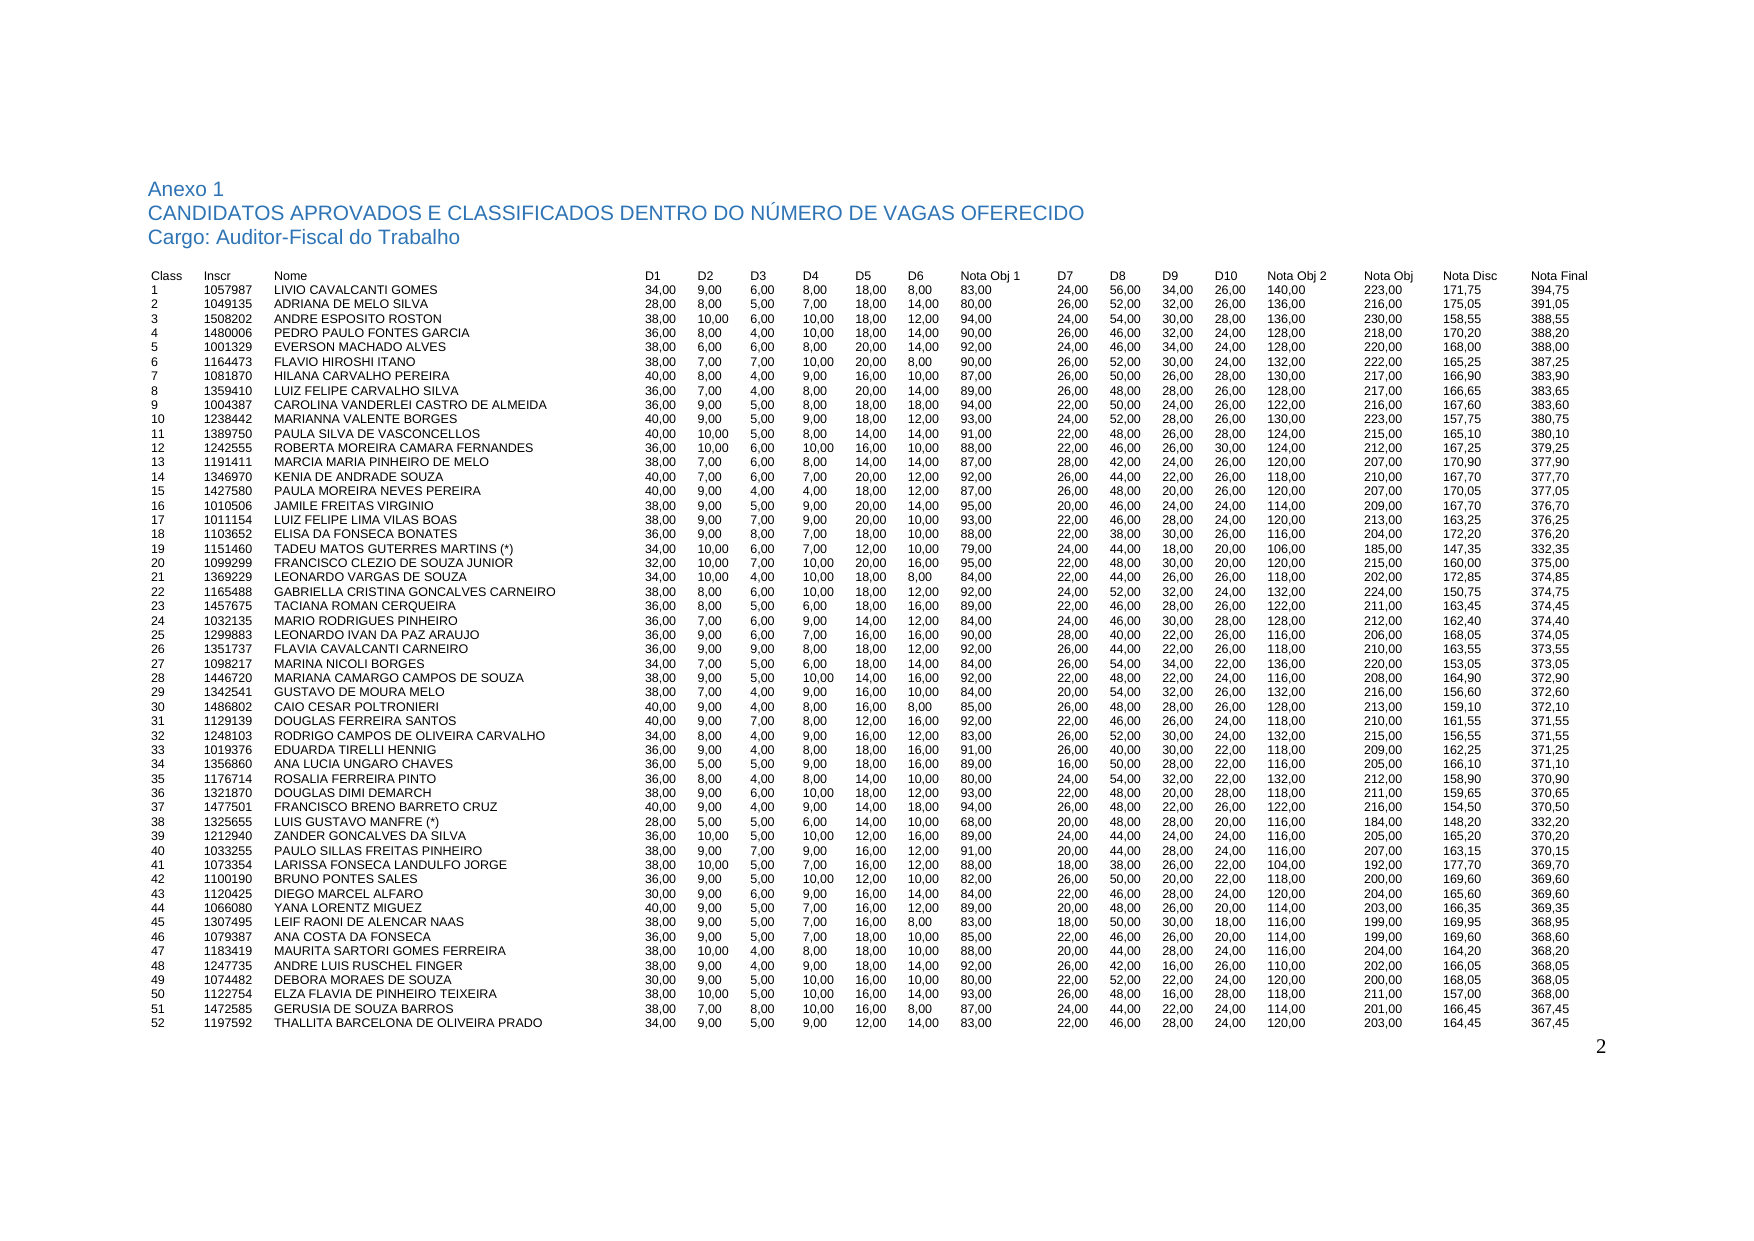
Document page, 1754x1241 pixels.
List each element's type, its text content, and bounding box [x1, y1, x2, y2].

table_cell 14,00 [905, 656, 957, 671]
table_cell 26,00 [1159, 369, 1211, 383]
table_cell 177,70 [1440, 858, 1528, 872]
table_cell 171,75 [1440, 283, 1528, 297]
table_cell 26,00 [1159, 441, 1211, 455]
table_cell 8,00 [800, 383, 852, 398]
table_cell 14,00 [852, 815, 904, 829]
table_cell 9,00 [694, 714, 747, 728]
table_cell ZANDER GONCALVES DA SILVA [271, 829, 642, 843]
table_cell 9,00 [694, 1016, 747, 1030]
table_cell 9,00 [694, 700, 747, 714]
table_cell 10,00 [800, 355, 852, 369]
table_cell 383,60 [1528, 398, 1624, 412]
table_cell 26,00 [1054, 470, 1106, 484]
table_cell 209,00 [1361, 743, 1440, 757]
table_cell 132,00 [1264, 685, 1361, 699]
table_cell LUIZ FELIPE CARVALHO SILVA [271, 383, 642, 398]
table_cell 9 [148, 398, 200, 412]
table_header Nota Final [1528, 268, 1624, 283]
table_cell 7,00 [747, 513, 799, 527]
table_cell 8,00 [694, 297, 747, 311]
table_cell 18,00 [1054, 858, 1106, 872]
table_cell 38,00 [642, 585, 694, 599]
table_cell 30,00 [1159, 556, 1211, 570]
table_cell 26,00 [1054, 872, 1106, 886]
table_cell 211,00 [1361, 786, 1440, 800]
table_cell 118,00 [1264, 743, 1361, 757]
table_cell 22,00 [1054, 441, 1106, 455]
table_cell 6,00 [747, 585, 799, 599]
table_cell 22,00 [1159, 1001, 1211, 1016]
table_cell 48,00 [1106, 484, 1159, 498]
table_cell 212,00 [1361, 613, 1440, 628]
table_cell 26,00 [1211, 484, 1264, 498]
table_cell LEIF RAONI DE ALENCAR NAAS [271, 915, 642, 929]
table_cell 87,00 [957, 369, 1054, 383]
table_cell 46 [148, 930, 200, 944]
table_cell 373,05 [1528, 656, 1624, 671]
table_cell 42,00 [1106, 455, 1159, 469]
table_cell 8,00 [800, 455, 852, 469]
table_cell 136,00 [1264, 656, 1361, 671]
table_cell 28,00 [642, 297, 694, 311]
table_cell 22,00 [1054, 570, 1106, 584]
table_cell 18,00 [852, 412, 904, 426]
table_cell 199,00 [1361, 930, 1440, 944]
table_cell 36,00 [642, 398, 694, 412]
table_cell 38,00 [642, 685, 694, 699]
table_cell 7,00 [694, 383, 747, 398]
table_cell 158,90 [1440, 771, 1528, 786]
table_cell 39 [148, 829, 200, 843]
table_cell 16,00 [852, 915, 904, 929]
table_cell 91,00 [957, 743, 1054, 757]
table_cell 9,00 [694, 843, 747, 858]
table_cell 26,00 [1054, 326, 1106, 340]
table_cell 192,00 [1361, 858, 1440, 872]
table_cell 26,00 [1054, 297, 1106, 311]
table_cell 7,00 [694, 470, 747, 484]
table_cell 16,00 [1054, 757, 1106, 771]
table_cell 44,00 [1106, 642, 1159, 656]
table_cell 1457675 [200, 599, 271, 613]
table_cell 20,00 [1054, 944, 1106, 958]
table_cell 220,00 [1361, 340, 1440, 354]
table_cell 24,00 [1054, 585, 1106, 599]
table_cell 1151460 [200, 541, 271, 556]
table_cell 85,00 [957, 700, 1054, 714]
table_cell 5,00 [694, 757, 747, 771]
table_cell 26,00 [1159, 858, 1211, 872]
table_cell 48,00 [1106, 671, 1159, 685]
table_cell 8,00 [747, 1001, 799, 1016]
table_cell 18 [148, 527, 200, 541]
table_cell 9,00 [694, 800, 747, 814]
table_cell 36,00 [642, 757, 694, 771]
table_cell 202,00 [1361, 570, 1440, 584]
table_cell 9,00 [800, 843, 852, 858]
table_cell 24,00 [1211, 326, 1264, 340]
table_cell 217,00 [1361, 369, 1440, 383]
table_cell EDUARDA TIRELLI HENNIG [271, 743, 642, 757]
subtitle Cargo: Auditor-Fiscal do Trabalho [148, 225, 1606, 249]
table_cell 185,00 [1361, 541, 1440, 556]
table_cell 28,00 [1159, 513, 1211, 527]
table_cell GERUSIA DE SOUZA BARROS [271, 1001, 642, 1016]
table_cell 6,00 [800, 656, 852, 671]
table_cell 1191411 [200, 455, 271, 469]
table_cell DOUGLAS DIMI DEMARCH [271, 786, 642, 800]
table_cell 16,00 [905, 714, 957, 728]
table_cell LEONARDO IVAN DA PAZ ARAUJO [271, 628, 642, 642]
table_cell 9,00 [800, 958, 852, 973]
table_cell 1165488 [200, 585, 271, 599]
table_header D5 [852, 268, 904, 283]
table_cell 22,00 [1054, 930, 1106, 944]
table_cell 8,00 [800, 398, 852, 412]
table_cell 218,00 [1361, 326, 1440, 340]
table_cell 7,00 [800, 915, 852, 929]
table_cell 45 [148, 915, 200, 929]
table_header Nota Obj 2 [1264, 268, 1361, 283]
table_cell 32,00 [1159, 771, 1211, 786]
table_cell DOUGLAS FERREIRA SANTOS [271, 714, 642, 728]
table_cell 34,00 [642, 283, 694, 297]
table_cell 20,00 [852, 383, 904, 398]
table_cell GUSTAVO DE MOURA MELO [271, 685, 642, 699]
table_cell 46,00 [1106, 1016, 1159, 1030]
table_cell 1019376 [200, 743, 271, 757]
table_cell 16,00 [852, 973, 904, 987]
table_cell 6,00 [800, 599, 852, 613]
table_cell 93,00 [957, 412, 1054, 426]
table_cell 40,00 [1106, 628, 1159, 642]
table_cell 10,00 [694, 426, 747, 441]
table_cell 216,00 [1361, 398, 1440, 412]
table_cell 10,00 [694, 944, 747, 958]
table_cell 6,00 [747, 886, 799, 901]
table_cell 7,00 [747, 355, 799, 369]
table_cell 5,00 [747, 858, 799, 872]
table_cell 22,00 [1054, 671, 1106, 685]
table_cell 84,00 [957, 685, 1054, 699]
table_cell 1098217 [200, 656, 271, 671]
table_cell 1129139 [200, 714, 271, 728]
table_cell 24,00 [1211, 355, 1264, 369]
table_cell 16,00 [852, 886, 904, 901]
table_cell 14,00 [852, 771, 904, 786]
table_cell 10,00 [800, 585, 852, 599]
table_cell 52,00 [1106, 355, 1159, 369]
table_cell 1321870 [200, 786, 271, 800]
table_cell 370,50 [1528, 800, 1624, 814]
table_cell 30,00 [1159, 613, 1211, 628]
table_cell 30,00 [1159, 915, 1211, 929]
table_cell 1049135 [200, 297, 271, 311]
table_cell 36,00 [642, 599, 694, 613]
table_cell 79,00 [957, 541, 1054, 556]
table_cell 28,00 [1159, 383, 1211, 398]
table_cell ELISA DA FONSECA BONATES [271, 527, 642, 541]
table_cell FRANCISCO BRENO BARRETO CRUZ [271, 800, 642, 814]
table_header D6 [905, 268, 957, 283]
table_cell 8,00 [694, 585, 747, 599]
table_cell 120,00 [1264, 455, 1361, 469]
table_cell 92,00 [957, 714, 1054, 728]
table_cell 26 [148, 642, 200, 656]
table_cell 128,00 [1264, 700, 1361, 714]
table_cell 26,00 [1159, 930, 1211, 944]
table_cell 216,00 [1361, 297, 1440, 311]
table_cell 377,90 [1528, 455, 1624, 469]
table_cell 12,00 [905, 858, 957, 872]
table_cell 124,00 [1264, 441, 1361, 455]
table_cell 1346970 [200, 470, 271, 484]
table_cell 1248103 [200, 728, 271, 743]
table_cell 169,60 [1440, 872, 1528, 886]
table_cell 175,05 [1440, 297, 1528, 311]
table_cell 12,00 [852, 541, 904, 556]
table_cell 9,00 [694, 973, 747, 987]
table_cell 4,00 [747, 944, 799, 958]
table_cell CAIO CESAR POLTRONIERI [271, 700, 642, 714]
table_cell 22,00 [1054, 398, 1106, 412]
table_cell 23 [148, 599, 200, 613]
table_cell 28,00 [1211, 613, 1264, 628]
table_cell 18,00 [905, 398, 957, 412]
table_cell 9,00 [800, 613, 852, 628]
table_cell 114,00 [1264, 1001, 1361, 1016]
table_cell 24,00 [1211, 714, 1264, 728]
table_header D7 [1054, 268, 1106, 283]
table_cell 332,35 [1528, 541, 1624, 556]
table_cell 369,35 [1528, 901, 1624, 915]
table_cell 26,00 [1211, 628, 1264, 642]
table_cell 122,00 [1264, 599, 1361, 613]
table_cell 12,00 [905, 311, 957, 326]
table_cell 28,00 [1054, 628, 1106, 642]
table_cell 1486802 [200, 700, 271, 714]
table_cell 20 [148, 556, 200, 570]
table_cell 157,75 [1440, 412, 1528, 426]
table_cell 116,00 [1264, 944, 1361, 958]
table_cell 90,00 [957, 628, 1054, 642]
table_cell 26,00 [1054, 743, 1106, 757]
table_cell 163,55 [1440, 642, 1528, 656]
table_cell 205,00 [1361, 757, 1440, 771]
table_cell 5,00 [747, 872, 799, 886]
table_cell PEDRO PAULO FONTES GARCIA [271, 326, 642, 340]
table_cell 12 [148, 441, 200, 455]
table_cell LARISSA FONSECA LANDULFO JORGE [271, 858, 642, 872]
table_cell 36 [148, 786, 200, 800]
table_cell 54,00 [1106, 311, 1159, 326]
table_cell 93,00 [957, 786, 1054, 800]
table_cell 10,00 [800, 987, 852, 1001]
subtitle CANDIDATOS APROVADOS E CLASSIFICADOS DENTRO DO NÚMERO DE VAGAS OFERECIDO [148, 201, 1606, 225]
table_cell 20,00 [1159, 872, 1211, 886]
table_cell 136,00 [1264, 297, 1361, 311]
table_cell 371,55 [1528, 728, 1624, 743]
table_cell 20,00 [1211, 815, 1264, 829]
table_cell 37 [148, 800, 200, 814]
table_cell 5,00 [747, 901, 799, 915]
table_cell 14,00 [852, 455, 904, 469]
table_cell 38,00 [642, 498, 694, 513]
table_cell 83,00 [957, 728, 1054, 743]
table_cell 16,00 [852, 728, 904, 743]
table_cell 215,00 [1361, 556, 1440, 570]
table_cell 48,00 [1106, 383, 1159, 398]
table_cell 48,00 [1106, 987, 1159, 1001]
table_cell 163,25 [1440, 513, 1528, 527]
table_cell 1073354 [200, 858, 271, 872]
table_cell 207,00 [1361, 843, 1440, 858]
table_cell 1001329 [200, 340, 271, 354]
table_cell 16,00 [905, 599, 957, 613]
table_cell MARINA NICOLI BORGES [271, 656, 642, 671]
table_cell 36,00 [642, 613, 694, 628]
table_cell 20,00 [1054, 685, 1106, 699]
table_cell 22,00 [1054, 513, 1106, 527]
table_cell 4,00 [747, 326, 799, 340]
table_cell 5,00 [747, 815, 799, 829]
table_cell 9,00 [694, 671, 747, 685]
table_cell 26,00 [1211, 570, 1264, 584]
table_cell 40,00 [642, 800, 694, 814]
table_cell 18,00 [852, 642, 904, 656]
table_cell 120,00 [1264, 484, 1361, 498]
table_header Nota Disc [1440, 268, 1528, 283]
table_cell 166,90 [1440, 369, 1528, 383]
table_cell 9,00 [694, 915, 747, 929]
table_cell 128,00 [1264, 613, 1361, 628]
table_cell 26,00 [1054, 656, 1106, 671]
table_cell 5,00 [747, 297, 799, 311]
table_cell ANDRE ESPOSITO ROSTON [271, 311, 642, 326]
table_cell 22,00 [1159, 800, 1211, 814]
table_cell 26,00 [1054, 642, 1106, 656]
table_cell JAMILE FREITAS VIRGINIO [271, 498, 642, 513]
table_cell 6,00 [800, 815, 852, 829]
table_cell 202,00 [1361, 958, 1440, 973]
table_cell 14,00 [905, 498, 957, 513]
table_cell 4,00 [747, 700, 799, 714]
table_cell 94,00 [957, 800, 1054, 814]
table_cell 91,00 [957, 843, 1054, 858]
table_cell 9,00 [800, 498, 852, 513]
table_cell 5,00 [747, 757, 799, 771]
table_cell 7,00 [747, 843, 799, 858]
table_cell 48,00 [1106, 800, 1159, 814]
table_cell 9,00 [694, 642, 747, 656]
table_cell 140,00 [1264, 283, 1361, 297]
table_cell 5,00 [747, 829, 799, 843]
table_cell 130,00 [1264, 412, 1361, 426]
table_cell MARCIA MARIA PINHEIRO DE MELO [271, 455, 642, 469]
table_cell 18,00 [852, 786, 904, 800]
subtitle Anexo 1 [148, 177, 1606, 201]
table_cell 5,00 [747, 987, 799, 1001]
table_cell 36,00 [642, 872, 694, 886]
table_cell 87,00 [957, 484, 1054, 498]
table_cell 88,00 [957, 944, 1054, 958]
table_cell 49 [148, 973, 200, 987]
table_cell 28,00 [1159, 599, 1211, 613]
table_cell 8,00 [694, 369, 747, 383]
table_cell 36,00 [642, 930, 694, 944]
table_cell 6,00 [747, 541, 799, 556]
table_cell 167,25 [1440, 441, 1528, 455]
table_cell 36,00 [642, 771, 694, 786]
table_cell 28,00 [1159, 843, 1211, 858]
table_cell 14,00 [905, 426, 957, 441]
table_cell 26,00 [1054, 484, 1106, 498]
table_cell 52,00 [1106, 973, 1159, 987]
table_cell 92,00 [957, 585, 1054, 599]
table_cell 1100190 [200, 872, 271, 886]
table_cell 374,40 [1528, 613, 1624, 628]
table_cell 153,05 [1440, 656, 1528, 671]
table_cell 7,00 [694, 685, 747, 699]
table_cell 92,00 [957, 470, 1054, 484]
table_cell 170,90 [1440, 455, 1528, 469]
table_cell 394,75 [1528, 283, 1624, 297]
table_cell 33 [148, 743, 200, 757]
table_cell 223,00 [1361, 283, 1440, 297]
table_cell 87,00 [957, 1001, 1054, 1016]
table_cell 26,00 [1054, 369, 1106, 383]
table_cell 10,00 [800, 671, 852, 685]
table_cell 6,00 [747, 441, 799, 455]
table_cell 208,00 [1361, 671, 1440, 685]
table_cell 1081870 [200, 369, 271, 383]
table_cell 154,50 [1440, 800, 1528, 814]
table_cell CAROLINA VANDERLEI CASTRO DE ALMEIDA [271, 398, 642, 412]
table_cell 20,00 [852, 556, 904, 570]
table_cell 1099299 [200, 556, 271, 570]
table_header Nota Obj [1361, 268, 1440, 283]
table_cell 222,00 [1361, 355, 1440, 369]
table_cell 20,00 [1054, 901, 1106, 915]
table_cell 147,35 [1440, 541, 1528, 556]
table_cell 10,00 [800, 973, 852, 987]
table_cell 18,00 [1211, 915, 1264, 929]
table_cell 46,00 [1106, 886, 1159, 901]
table_cell 120,00 [1264, 513, 1361, 527]
table_cell 114,00 [1264, 901, 1361, 915]
table_cell 30,00 [642, 886, 694, 901]
table_cell 128,00 [1264, 340, 1361, 354]
table_cell 388,00 [1528, 340, 1624, 354]
table_cell 22,00 [1054, 714, 1106, 728]
table_cell 24,00 [1211, 1016, 1264, 1030]
table_cell 160,00 [1440, 556, 1528, 570]
table_cell 1011154 [200, 513, 271, 527]
table_cell 1369229 [200, 570, 271, 584]
table_cell 204,00 [1361, 527, 1440, 541]
table_cell 211,00 [1361, 987, 1440, 1001]
table_cell FLAVIA CAVALCANTI CARNEIRO [271, 642, 642, 656]
table_cell 10,00 [800, 570, 852, 584]
table_cell 42,00 [1106, 958, 1159, 973]
table_cell ROSALIA FERREIRA PINTO [271, 771, 642, 786]
table_cell 15 [148, 484, 200, 498]
table_cell 18,00 [852, 757, 904, 771]
table_cell 93,00 [957, 513, 1054, 527]
table_cell 40,00 [642, 901, 694, 915]
table_cell 116,00 [1264, 829, 1361, 843]
table_cell 207,00 [1361, 484, 1440, 498]
table_cell 24,00 [1211, 513, 1264, 527]
table_cell 18,00 [852, 484, 904, 498]
table_cell 168,00 [1440, 340, 1528, 354]
table_cell 92,00 [957, 642, 1054, 656]
table_cell 68,00 [957, 815, 1054, 829]
table_cell 12,00 [852, 872, 904, 886]
table_cell 28,00 [1211, 987, 1264, 1001]
table_cell 22,00 [1211, 771, 1264, 786]
table_cell 22,00 [1159, 628, 1211, 642]
table_cell 1247735 [200, 958, 271, 973]
table_cell 9,00 [800, 369, 852, 383]
table_cell 116,00 [1264, 843, 1361, 858]
table_cell 25 [148, 628, 200, 642]
table_cell 38,00 [642, 455, 694, 469]
table_cell 172,85 [1440, 570, 1528, 584]
table_cell MARIO RODRIGUES PINHEIRO [271, 613, 642, 628]
table_cell 46,00 [1106, 498, 1159, 513]
table_cell 14,00 [905, 383, 957, 398]
table_cell 1120425 [200, 886, 271, 901]
table_cell 24,00 [1211, 728, 1264, 743]
table_cell 26,00 [1211, 412, 1264, 426]
table_cell 10,00 [800, 441, 852, 455]
table_cell 16,00 [852, 685, 904, 699]
table_cell 4,00 [747, 369, 799, 383]
table_cell 13 [148, 455, 200, 469]
table_cell DIEGO MARCEL ALFARO [271, 886, 642, 901]
table_cell 12,00 [905, 613, 957, 628]
table_cell 12,00 [905, 728, 957, 743]
table_cell 12,00 [852, 714, 904, 728]
table_cell 6,00 [694, 340, 747, 354]
table_cell 9,00 [800, 800, 852, 814]
table_cell 22,00 [1211, 872, 1264, 886]
table_cell 22,00 [1159, 642, 1211, 656]
table_cell 34 [148, 757, 200, 771]
table_cell 12,00 [905, 470, 957, 484]
table_cell 38,00 [642, 513, 694, 527]
table_cell 16,00 [852, 369, 904, 383]
table_cell 90,00 [957, 355, 1054, 369]
table_cell 368,00 [1528, 987, 1624, 1001]
table_cell 377,05 [1528, 484, 1624, 498]
table_cell 130,00 [1264, 369, 1361, 383]
table_cell 1066080 [200, 901, 271, 915]
table_cell 20,00 [1211, 541, 1264, 556]
table_cell THALLITA BARCELONA DE OLIVEIRA PRADO [271, 1016, 642, 1030]
table_cell 1356860 [200, 757, 271, 771]
table_cell 26,00 [1159, 426, 1211, 441]
table_cell 5,00 [747, 973, 799, 987]
table_cell 368,05 [1528, 958, 1624, 973]
table_cell 38,00 [642, 915, 694, 929]
table_cell 36,00 [642, 628, 694, 642]
table_cell 92,00 [957, 958, 1054, 973]
table_cell 22,00 [1159, 470, 1211, 484]
table_cell 16,00 [905, 743, 957, 757]
table_cell 4,00 [747, 958, 799, 973]
table_cell 116,00 [1264, 815, 1361, 829]
table_cell 5,00 [694, 815, 747, 829]
table_cell 28,00 [1159, 815, 1211, 829]
table_cell 36,00 [642, 383, 694, 398]
table_cell 26,00 [1211, 599, 1264, 613]
table_cell 26,00 [1211, 283, 1264, 297]
table_cell 38,00 [642, 311, 694, 326]
table_header D1 [642, 268, 694, 283]
table_cell 28,00 [1159, 412, 1211, 426]
table_cell 20,00 [1054, 498, 1106, 513]
table_cell 159,10 [1440, 700, 1528, 714]
table_cell 18,00 [852, 958, 904, 973]
table_cell 4,00 [747, 771, 799, 786]
table_cell 165,10 [1440, 426, 1528, 441]
table_cell 163,45 [1440, 599, 1528, 613]
table_cell 34,00 [642, 1016, 694, 1030]
table_cell 44,00 [1106, 541, 1159, 556]
table_cell KENIA DE ANDRADE SOUZA [271, 470, 642, 484]
table_cell 92,00 [957, 671, 1054, 685]
table_cell YANA LORENTZ MIGUEZ [271, 901, 642, 915]
table_cell 4,00 [747, 728, 799, 743]
table_cell 44,00 [1106, 829, 1159, 843]
table_cell 5,00 [747, 671, 799, 685]
table_cell 1122754 [200, 987, 271, 1001]
table_cell 26,00 [1211, 800, 1264, 814]
table_cell 379,25 [1528, 441, 1624, 455]
table_cell 24,00 [1211, 829, 1264, 843]
table_cell 46,00 [1106, 340, 1159, 354]
table_cell 14,00 [905, 987, 957, 1001]
table_cell 54,00 [1106, 685, 1159, 699]
table_cell 156,55 [1440, 728, 1528, 743]
table_cell 374,05 [1528, 628, 1624, 642]
table_cell 38,00 [642, 843, 694, 858]
table_cell 10,00 [800, 872, 852, 886]
table_cell 22,00 [1159, 973, 1211, 987]
table_cell 22,00 [1054, 886, 1106, 901]
table_cell 94,00 [957, 311, 1054, 326]
table_cell 50,00 [1106, 369, 1159, 383]
table_cell 34,00 [1159, 340, 1211, 354]
table_cell EVERSON MACHADO ALVES [271, 340, 642, 354]
table_cell 116,00 [1264, 757, 1361, 771]
table_header D9 [1159, 268, 1211, 283]
table_cell 20,00 [852, 470, 904, 484]
table_cell 5,00 [747, 398, 799, 412]
table_cell 9,00 [800, 757, 852, 771]
table_cell 1164473 [200, 355, 271, 369]
table_cell 8,00 [800, 700, 852, 714]
table_cell 10,00 [694, 541, 747, 556]
table_cell 32,00 [1159, 685, 1211, 699]
table_cell 24,00 [1159, 398, 1211, 412]
table_cell 90,00 [957, 326, 1054, 340]
table_cell 43 [148, 886, 200, 901]
table_cell 209,00 [1361, 498, 1440, 513]
table_cell 18,00 [1159, 541, 1211, 556]
table_cell 132,00 [1264, 728, 1361, 743]
table_header Nota Obj 1 [957, 268, 1054, 283]
table_cell 38 [148, 815, 200, 829]
table_cell 24,00 [1054, 412, 1106, 426]
table_cell 162,40 [1440, 613, 1528, 628]
table_cell 27 [148, 656, 200, 671]
table_cell 9,00 [694, 628, 747, 642]
table_cell 40,00 [642, 369, 694, 383]
table_cell 170,20 [1440, 326, 1528, 340]
table_cell 34,00 [642, 728, 694, 743]
table_cell 26,00 [1159, 570, 1211, 584]
table_cell 217,00 [1361, 383, 1440, 398]
table_cell 1010506 [200, 498, 271, 513]
table_cell 16,00 [905, 671, 957, 685]
table_cell 26,00 [1211, 383, 1264, 398]
table_cell 7,00 [800, 470, 852, 484]
table_cell 110,00 [1264, 958, 1361, 973]
table_cell 24,00 [1054, 541, 1106, 556]
table_cell 16,00 [905, 628, 957, 642]
table_cell 46,00 [1106, 599, 1159, 613]
table_cell 120,00 [1264, 1016, 1361, 1030]
table_cell 20,00 [1054, 815, 1106, 829]
table_cell 16,00 [852, 858, 904, 872]
table_cell 28,00 [1211, 369, 1264, 383]
table_cell 14,00 [852, 671, 904, 685]
table_cell 48,00 [1106, 786, 1159, 800]
table_cell 8,00 [800, 426, 852, 441]
table_cell 116,00 [1264, 915, 1361, 929]
table_cell 116,00 [1264, 671, 1361, 685]
table_cell 52,00 [1106, 585, 1159, 599]
table_cell 40,00 [642, 700, 694, 714]
table_cell 16,00 [905, 829, 957, 843]
table_cell 88,00 [957, 858, 1054, 872]
table_cell 22,00 [1054, 527, 1106, 541]
table_cell 7,00 [800, 541, 852, 556]
table_cell 24,00 [1054, 283, 1106, 297]
table_cell 44,00 [1106, 843, 1159, 858]
table_cell 376,25 [1528, 513, 1624, 527]
table_cell 22,00 [1054, 599, 1106, 613]
table_cell 31 [148, 714, 200, 728]
table_cell 213,00 [1361, 513, 1440, 527]
table_cell 18,00 [852, 570, 904, 584]
table_cell 28,00 [1159, 700, 1211, 714]
table_cell 30,00 [1159, 743, 1211, 757]
table_cell TACIANA ROMAN CERQUEIRA [271, 599, 642, 613]
table_cell 118,00 [1264, 470, 1361, 484]
table_cell 20,00 [852, 513, 904, 527]
table_cell 22,00 [1054, 973, 1106, 987]
table_cell 9,00 [800, 412, 852, 426]
table_cell 118,00 [1264, 872, 1361, 886]
table_cell 165,60 [1440, 886, 1528, 901]
table_cell 30,00 [1159, 311, 1211, 326]
table_cell 28,00 [1159, 1016, 1211, 1030]
table_cell 230,00 [1361, 311, 1440, 326]
table_cell 168,05 [1440, 973, 1528, 987]
table_cell 16,00 [905, 757, 957, 771]
table_cell 332,20 [1528, 815, 1624, 829]
table_cell 10 [148, 412, 200, 426]
table_cell 8,00 [800, 714, 852, 728]
table_cell 223,00 [1361, 412, 1440, 426]
table_cell 128,00 [1264, 383, 1361, 398]
table_cell 9,00 [800, 886, 852, 901]
table_cell 38,00 [1106, 858, 1159, 872]
table_cell TADEU MATOS GUTERRES MARTINS (*) [271, 541, 642, 556]
table_cell 165,25 [1440, 355, 1528, 369]
table_cell 163,15 [1440, 843, 1528, 858]
table_cell 8,00 [694, 771, 747, 786]
table_cell 24,00 [1159, 455, 1211, 469]
table_cell 26,00 [1211, 642, 1264, 656]
table_cell 158,55 [1440, 311, 1528, 326]
table_cell 120,00 [1264, 556, 1361, 570]
table_cell 1351737 [200, 642, 271, 656]
table_cell 17 [148, 513, 200, 527]
table_cell 5 [148, 340, 200, 354]
table_cell 28 [148, 671, 200, 685]
table_cell 14,00 [905, 958, 957, 973]
table_cell 10,00 [905, 930, 957, 944]
table_cell ANA COSTA DA FONSECA [271, 930, 642, 944]
table_cell 1427580 [200, 484, 271, 498]
table_cell 22,00 [1054, 1016, 1106, 1030]
table_cell 40,00 [642, 412, 694, 426]
table_cell 10,00 [800, 556, 852, 570]
table_cell 32,00 [642, 556, 694, 570]
table_cell 38,00 [642, 944, 694, 958]
table_cell 1033255 [200, 843, 271, 858]
table_cell ROBERTA MOREIRA CAMARA FERNANDES [271, 441, 642, 455]
table_cell 7,00 [800, 858, 852, 872]
table_cell 216,00 [1361, 800, 1440, 814]
table_cell 36,00 [642, 527, 694, 541]
table_cell 9,00 [800, 685, 852, 699]
table_cell 162,25 [1440, 743, 1528, 757]
table_cell 167,60 [1440, 398, 1528, 412]
table_cell 368,20 [1528, 944, 1624, 958]
table_cell 1477501 [200, 800, 271, 814]
table_cell ADRIANA DE MELO SILVA [271, 297, 642, 311]
table_cell 48,00 [1106, 556, 1159, 570]
table_cell 26,00 [1054, 355, 1106, 369]
table_cell 12,00 [905, 484, 957, 498]
table_cell 46,00 [1106, 441, 1159, 455]
table_cell 118,00 [1264, 714, 1361, 728]
table_cell 8,00 [905, 355, 957, 369]
table_cell 8,00 [694, 326, 747, 340]
table_cell 9,00 [694, 958, 747, 973]
table_cell 132,00 [1264, 355, 1361, 369]
table_cell 7,00 [694, 613, 747, 628]
table_cell 1299883 [200, 628, 271, 642]
table_cell 38,00 [642, 340, 694, 354]
table_cell 213,00 [1361, 700, 1440, 714]
table_cell 6 [148, 355, 200, 369]
table_cell 18,00 [1054, 915, 1106, 929]
table_cell 18,00 [852, 944, 904, 958]
table_cell 12,00 [852, 829, 904, 843]
table_cell 36,00 [642, 642, 694, 656]
table_cell 20,00 [1159, 786, 1211, 800]
table_cell 28,00 [1211, 786, 1264, 800]
table_cell 89,00 [957, 757, 1054, 771]
table_cell 10,00 [800, 1001, 852, 1016]
table_cell 372,90 [1528, 671, 1624, 685]
table_cell 9,00 [694, 786, 747, 800]
table_cell 14,00 [852, 800, 904, 814]
table_cell 10,00 [905, 815, 957, 829]
table_cell 32,00 [1159, 297, 1211, 311]
table_cell 165,20 [1440, 829, 1528, 843]
table_cell 164,90 [1440, 671, 1528, 685]
table_cell 148,20 [1440, 815, 1528, 829]
table_cell 9,00 [694, 886, 747, 901]
table_cell 6,00 [747, 340, 799, 354]
table_cell 161,55 [1440, 714, 1528, 728]
table_cell 24,00 [1211, 886, 1264, 901]
table_cell 122,00 [1264, 800, 1361, 814]
table_cell 136,00 [1264, 311, 1361, 326]
table_cell 30,00 [1159, 728, 1211, 743]
table_cell 9,00 [800, 1016, 852, 1030]
table_cell 40,00 [1106, 743, 1159, 757]
table_cell 12,00 [905, 843, 957, 858]
table_cell 38,00 [642, 987, 694, 1001]
table_cell 7,00 [694, 355, 747, 369]
table_cell 166,45 [1440, 1001, 1528, 1016]
table_cell 9,00 [694, 283, 747, 297]
table_cell 8,00 [800, 340, 852, 354]
table_cell 1 [148, 283, 200, 297]
table_cell 95,00 [957, 556, 1054, 570]
table_cell 22,00 [1211, 743, 1264, 757]
table_cell 203,00 [1361, 901, 1440, 915]
table_cell 373,55 [1528, 642, 1624, 656]
table_cell 38,00 [642, 671, 694, 685]
table_cell 22 [148, 585, 200, 599]
table_cell 14,00 [905, 297, 957, 311]
table_cell 24,00 [1054, 829, 1106, 843]
table_cell 16,00 [852, 1001, 904, 1016]
table_cell 8,00 [905, 700, 957, 714]
table_cell 22,00 [1054, 786, 1106, 800]
table_cell 200,00 [1361, 973, 1440, 987]
table_cell 104,00 [1264, 858, 1361, 872]
table_cell 28,00 [1211, 426, 1264, 441]
table_cell 118,00 [1264, 642, 1361, 656]
table_cell 164,45 [1440, 1016, 1528, 1030]
table_cell 10,00 [905, 541, 957, 556]
table_cell 20,00 [1211, 556, 1264, 570]
table_cell 24 [148, 613, 200, 628]
table_cell 12,00 [905, 585, 957, 599]
table_cell 10,00 [905, 771, 957, 786]
table_cell 24,00 [1054, 613, 1106, 628]
table_cell 20,00 [1054, 843, 1106, 858]
table_cell 28,00 [1054, 455, 1106, 469]
table_cell 1176714 [200, 771, 271, 786]
table_cell 207,00 [1361, 455, 1440, 469]
table_cell 18,00 [852, 311, 904, 326]
table_cell 12,00 [852, 1016, 904, 1030]
table_cell HILANA CARVALHO PEREIRA [271, 369, 642, 383]
table_cell 24,00 [1211, 843, 1264, 858]
table_cell 201,00 [1361, 1001, 1440, 1016]
table_cell 10,00 [694, 311, 747, 326]
table_cell 376,70 [1528, 498, 1624, 513]
table_cell 368,60 [1528, 930, 1624, 944]
table_cell 375,00 [1528, 556, 1624, 570]
table_cell 1103652 [200, 527, 271, 541]
table_header D3 [747, 268, 799, 283]
table_cell 28,00 [642, 815, 694, 829]
table_cell 5,00 [747, 599, 799, 613]
table_cell 20,00 [852, 355, 904, 369]
table_cell 32,00 [1159, 585, 1211, 599]
table_cell 1004387 [200, 398, 271, 412]
table_cell 26,00 [1211, 470, 1264, 484]
table_cell 169,60 [1440, 930, 1528, 944]
table_cell 367,45 [1528, 1001, 1624, 1016]
table_cell 26,00 [1211, 700, 1264, 714]
table_cell 210,00 [1361, 714, 1440, 728]
table_cell 9,00 [800, 728, 852, 743]
table_cell 46,00 [1106, 714, 1159, 728]
table_cell 387,25 [1528, 355, 1624, 369]
table_cell 8,00 [800, 771, 852, 786]
table_cell 7 [148, 369, 200, 383]
table_cell 80,00 [957, 973, 1054, 987]
table_cell 26,00 [1054, 383, 1106, 398]
table_cell 38,00 [1106, 527, 1159, 541]
table_cell 204,00 [1361, 886, 1440, 901]
table_cell 16,00 [852, 441, 904, 455]
table_cell 377,70 [1528, 470, 1624, 484]
table_cell 14,00 [852, 426, 904, 441]
table_cell GABRIELLA CRISTINA GONCALVES CARNEIRO [271, 585, 642, 599]
table_cell 83,00 [957, 283, 1054, 297]
table_cell 16,00 [852, 628, 904, 642]
table_cell 1307495 [200, 915, 271, 929]
table_cell 34,00 [1159, 656, 1211, 671]
table_cell 24,00 [1211, 1001, 1264, 1016]
table_cell 84,00 [957, 886, 1054, 901]
table_cell 26,00 [1159, 714, 1211, 728]
table_cell 9,00 [694, 901, 747, 915]
table_cell 24,00 [1054, 771, 1106, 786]
table_cell MARIANA CAMARGO CAMPOS DE SOUZA [271, 671, 642, 685]
table_cell BRUNO PONTES SALES [271, 872, 642, 886]
table_cell 166,65 [1440, 383, 1528, 398]
table_cell 1342541 [200, 685, 271, 699]
table_cell 369,70 [1528, 858, 1624, 872]
table_cell 5,00 [747, 656, 799, 671]
table_cell 89,00 [957, 829, 1054, 843]
table_cell 5,00 [747, 412, 799, 426]
table_cell 28,00 [1159, 886, 1211, 901]
table_cell 9,00 [694, 513, 747, 527]
table_cell 14,00 [852, 613, 904, 628]
table_cell 114,00 [1264, 498, 1361, 513]
table_cell 50,00 [1106, 872, 1159, 886]
table_cell 11 [148, 426, 200, 441]
table_cell 14,00 [905, 886, 957, 901]
table_cell 46,00 [1106, 613, 1159, 628]
table_cell 18,00 [852, 599, 904, 613]
table_cell 106,00 [1264, 541, 1361, 556]
table_cell 10,00 [905, 441, 957, 455]
table_cell 24,00 [1054, 340, 1106, 354]
table_cell 210,00 [1361, 470, 1440, 484]
table_cell DEBORA MORAES DE SOUZA [271, 973, 642, 987]
table_cell 54,00 [1106, 771, 1159, 786]
table_cell 215,00 [1361, 426, 1440, 441]
table_cell 38,00 [642, 1001, 694, 1016]
table_cell 212,00 [1361, 771, 1440, 786]
table_cell 168,05 [1440, 628, 1528, 642]
table_cell 26,00 [1054, 700, 1106, 714]
table_cell 18,00 [852, 585, 904, 599]
table_cell 94,00 [957, 398, 1054, 412]
table_cell 5,00 [747, 915, 799, 929]
table_cell 26,00 [1054, 728, 1106, 743]
table_cell 26,00 [1211, 958, 1264, 973]
table_cell 22,00 [1054, 556, 1106, 570]
table_cell 374,75 [1528, 585, 1624, 599]
table_cell 30 [148, 700, 200, 714]
table_cell 368,05 [1528, 973, 1624, 987]
table_cell 391,05 [1528, 297, 1624, 311]
table_cell 7,00 [800, 297, 852, 311]
table_cell 380,10 [1528, 426, 1624, 441]
table_cell 169,95 [1440, 915, 1528, 929]
table_cell MAURITA SARTORI GOMES FERREIRA [271, 944, 642, 958]
table_cell 35 [148, 771, 200, 786]
table_cell 46,00 [1106, 513, 1159, 527]
table_cell 132,00 [1264, 585, 1361, 599]
table_cell 40,00 [642, 714, 694, 728]
table_cell 26,00 [1211, 685, 1264, 699]
table_cell 6,00 [747, 311, 799, 326]
table_header Nome [271, 268, 642, 283]
table_cell 20,00 [1159, 484, 1211, 498]
table_cell 132,00 [1264, 771, 1361, 786]
table_cell 166,05 [1440, 958, 1528, 973]
table_cell 20,00 [1211, 901, 1264, 915]
table_cell 34,00 [642, 541, 694, 556]
table_cell 6,00 [747, 470, 799, 484]
table_cell 6,00 [747, 613, 799, 628]
table_cell 52,00 [1106, 412, 1159, 426]
table_cell 38,00 [642, 355, 694, 369]
table_cell 164,20 [1440, 944, 1528, 958]
table_cell 26,00 [1211, 527, 1264, 541]
table_cell PAULA SILVA DE VASCONCELLOS [271, 426, 642, 441]
table_cell 8,00 [747, 527, 799, 541]
table_cell 46,00 [1106, 326, 1159, 340]
table_cell 8,00 [800, 642, 852, 656]
table_cell 8,00 [800, 944, 852, 958]
table_cell 52,00 [1106, 297, 1159, 311]
table_cell 120,00 [1264, 886, 1361, 901]
table_cell 48,00 [1106, 901, 1159, 915]
table_cell 5,00 [747, 426, 799, 441]
table_cell 16,00 [852, 700, 904, 714]
table_cell 34,00 [642, 656, 694, 671]
table_cell 18,00 [852, 656, 904, 671]
table_cell 372,10 [1528, 700, 1624, 714]
table_cell 28,00 [1159, 757, 1211, 771]
table_cell 7,00 [747, 556, 799, 570]
table_cell 388,55 [1528, 311, 1624, 326]
table_cell 26,00 [1211, 297, 1264, 311]
table_cell 7,00 [800, 901, 852, 915]
table_cell 16 [148, 498, 200, 513]
table_cell 7,00 [694, 656, 747, 671]
table_cell 370,15 [1528, 843, 1624, 858]
table_cell 48,00 [1106, 426, 1159, 441]
table_cell 7,00 [694, 1001, 747, 1016]
table_cell 6,00 [747, 786, 799, 800]
table_cell 5,00 [747, 930, 799, 944]
table_cell 1074482 [200, 973, 271, 987]
table_cell 24,00 [1211, 944, 1264, 958]
table_cell 52,00 [1106, 728, 1159, 743]
table_cell 118,00 [1264, 570, 1361, 584]
table_cell LEONARDO VARGAS DE SOUZA [271, 570, 642, 584]
table_cell 6,00 [747, 455, 799, 469]
table_cell 44,00 [1106, 944, 1159, 958]
table_cell 3 [148, 311, 200, 326]
table_cell 29 [148, 685, 200, 699]
table_cell 4,00 [747, 800, 799, 814]
table_header Class [148, 268, 200, 283]
table_cell 93,00 [957, 987, 1054, 1001]
table_cell 28,00 [1159, 944, 1211, 958]
table_cell 84,00 [957, 656, 1054, 671]
table_cell ANDRE LUIS RUSCHEL FINGER [271, 958, 642, 973]
table_cell 19 [148, 541, 200, 556]
table_cell 24,00 [1211, 585, 1264, 599]
table_cell 10,00 [905, 527, 957, 541]
table_cell 18,00 [905, 800, 957, 814]
table_cell FLAVIO HIROSHI ITANO [271, 355, 642, 369]
table_cell 10,00 [905, 513, 957, 527]
table_cell 18,00 [852, 398, 904, 412]
table_cell 1183419 [200, 944, 271, 958]
table_cell 116,00 [1264, 628, 1361, 642]
table_cell 10,00 [905, 973, 957, 987]
table_cell 369,60 [1528, 872, 1624, 886]
table_cell 114,00 [1264, 930, 1361, 944]
table_cell 26,00 [1159, 901, 1211, 915]
table_header D2 [694, 268, 747, 283]
table_cell 36,00 [642, 743, 694, 757]
table_cell 80,00 [957, 297, 1054, 311]
table_cell 2 [148, 297, 200, 311]
table_cell 26,00 [1054, 958, 1106, 973]
table_cell 369,60 [1528, 886, 1624, 901]
table_cell 24,00 [1211, 973, 1264, 987]
table_cell 83,00 [957, 1016, 1054, 1030]
table_cell 24,00 [1159, 498, 1211, 513]
table_cell FRANCISCO CLEZIO DE SOUZA JUNIOR [271, 556, 642, 570]
table_cell 157,00 [1440, 987, 1528, 1001]
table_header D4 [800, 268, 852, 283]
table_cell 7,00 [694, 455, 747, 469]
table_cell 40,00 [642, 426, 694, 441]
table_cell 128,00 [1264, 326, 1361, 340]
table_cell 10,00 [694, 987, 747, 1001]
table_cell 215,00 [1361, 728, 1440, 743]
table_cell 10,00 [800, 311, 852, 326]
table_cell 5,00 [747, 498, 799, 513]
table_cell 167,70 [1440, 498, 1528, 513]
table_cell 10,00 [694, 829, 747, 843]
table_cell 1238442 [200, 412, 271, 426]
table_cell 220,00 [1361, 656, 1440, 671]
table_cell RODRIGO CAMPOS DE OLIVEIRA CARVALHO [271, 728, 642, 743]
table_cell 9,00 [694, 484, 747, 498]
table_cell 10,00 [800, 326, 852, 340]
table_cell 1197592 [200, 1016, 271, 1030]
table_cell 10,00 [694, 556, 747, 570]
table_cell 16,00 [852, 843, 904, 858]
table_cell 224,00 [1361, 585, 1440, 599]
table_cell 51 [148, 1001, 200, 1016]
table_cell 1212940 [200, 829, 271, 843]
table_cell 32,00 [1159, 326, 1211, 340]
table_cell 40,00 [642, 484, 694, 498]
table_cell 374,85 [1528, 570, 1624, 584]
table_cell 118,00 [1264, 987, 1361, 1001]
table_cell 1480006 [200, 326, 271, 340]
table_cell 14,00 [905, 455, 957, 469]
table_cell 16,00 [905, 556, 957, 570]
table_cell 24,00 [1159, 829, 1211, 843]
table_cell 9,00 [694, 498, 747, 513]
table_cell 211,00 [1361, 599, 1440, 613]
table_cell 44,00 [1106, 570, 1159, 584]
table_cell 36,00 [642, 441, 694, 455]
table_cell 10,00 [694, 858, 747, 872]
table_cell 122,00 [1264, 398, 1361, 412]
table_cell 170,05 [1440, 484, 1528, 498]
table_cell 30,00 [1211, 441, 1264, 455]
table_cell 9,00 [694, 527, 747, 541]
table_cell 16,00 [1159, 987, 1211, 1001]
table_cell 22,00 [1159, 671, 1211, 685]
table_cell 88,00 [957, 527, 1054, 541]
table_cell 22,00 [1211, 858, 1264, 872]
table_cell 38,00 [642, 958, 694, 973]
table_cell 44 [148, 901, 200, 915]
table_cell 89,00 [957, 901, 1054, 915]
table_cell 87,00 [957, 455, 1054, 469]
table_cell 204,00 [1361, 944, 1440, 958]
table_cell 120,00 [1264, 973, 1361, 987]
table_cell PAULA MOREIRA NEVES PEREIRA [271, 484, 642, 498]
table_cell 1325655 [200, 815, 271, 829]
table_cell 8,00 [800, 283, 852, 297]
table_cell 18,00 [852, 743, 904, 757]
table_cell 1057987 [200, 283, 271, 297]
table_cell PAULO SILLAS FREITAS PINHEIRO [271, 843, 642, 858]
table_cell 5,00 [747, 1016, 799, 1030]
table_cell 48,00 [1106, 700, 1159, 714]
table_cell 184,00 [1361, 815, 1440, 829]
table_cell 18,00 [852, 283, 904, 297]
table_cell 38,00 [642, 786, 694, 800]
table_cell 367,45 [1528, 1016, 1624, 1030]
table_cell 18,00 [852, 297, 904, 311]
table_cell 89,00 [957, 383, 1054, 398]
table_cell 24,00 [1054, 311, 1106, 326]
table_cell 1508202 [200, 311, 271, 326]
table_cell 380,75 [1528, 412, 1624, 426]
table_cell 7,00 [800, 930, 852, 944]
table_cell 10,00 [800, 786, 852, 800]
table_cell 12,00 [905, 786, 957, 800]
table_cell 8,00 [905, 570, 957, 584]
table_cell 14,00 [905, 1016, 957, 1030]
table_cell 9,00 [747, 642, 799, 656]
table_cell 10,00 [905, 369, 957, 383]
table_cell 1242555 [200, 441, 271, 455]
table_cell 34,00 [642, 570, 694, 584]
table_cell 374,45 [1528, 599, 1624, 613]
table_cell 4,00 [800, 484, 852, 498]
table_cell 166,35 [1440, 901, 1528, 915]
table_cell 1389750 [200, 426, 271, 441]
table_cell ANA LUCIA UNGARO CHAVES [271, 757, 642, 771]
table_cell 370,90 [1528, 771, 1624, 786]
table_cell 80,00 [957, 771, 1054, 786]
table_cell 26,00 [1211, 398, 1264, 412]
table_cell 8,00 [905, 915, 957, 929]
table_cell 22,00 [1211, 656, 1264, 671]
table_cell 52 [148, 1016, 200, 1030]
table_cell 26,00 [1054, 800, 1106, 814]
table_cell 26,00 [1211, 455, 1264, 469]
table_cell 41 [148, 858, 200, 872]
table_header Inscr [200, 268, 271, 283]
table_cell LIVIO CAVALCANTI GOMES [271, 283, 642, 297]
table_cell 116,00 [1264, 527, 1361, 541]
table_cell 47 [148, 944, 200, 958]
table_cell 4,00 [747, 570, 799, 584]
table_cell 24,00 [1211, 498, 1264, 513]
table_cell 10,00 [905, 872, 957, 886]
table_cell 50,00 [1106, 915, 1159, 929]
table_cell 44,00 [1106, 1001, 1159, 1016]
table_header D10 [1211, 268, 1264, 283]
table_cell 40,00 [642, 470, 694, 484]
table_cell 40 [148, 843, 200, 858]
table_cell 16,00 [852, 987, 904, 1001]
table_cell 371,55 [1528, 714, 1624, 728]
table_cell 54,00 [1106, 656, 1159, 671]
table_cell 21 [148, 570, 200, 584]
table_cell 24,00 [1211, 340, 1264, 354]
table_cell 8,00 [905, 283, 957, 297]
table_cell 200,00 [1361, 872, 1440, 886]
table_cell 18,00 [852, 527, 904, 541]
table_cell 150,75 [1440, 585, 1528, 599]
table_cell 370,65 [1528, 786, 1624, 800]
table_cell 388,20 [1528, 326, 1624, 340]
table_cell 92,00 [957, 340, 1054, 354]
table_cell 199,00 [1361, 915, 1440, 929]
table_cell 6,00 [747, 283, 799, 297]
table_cell 12,00 [905, 642, 957, 656]
table_cell 118,00 [1264, 786, 1361, 800]
table_cell 91,00 [957, 426, 1054, 441]
table_cell 10,00 [694, 570, 747, 584]
table_cell 24,00 [1054, 1001, 1106, 1016]
table_cell 12,00 [905, 901, 957, 915]
table_cell 36,00 [642, 829, 694, 843]
table_cell 10,00 [694, 441, 747, 455]
table_cell 124,00 [1264, 426, 1361, 441]
table_cell 24,00 [1211, 671, 1264, 685]
table_cell 48 [148, 958, 200, 973]
table_cell 7,00 [747, 714, 799, 728]
table_cell 42 [148, 872, 200, 886]
table_cell 30,00 [642, 973, 694, 987]
table_cell 7,00 [800, 527, 852, 541]
table_cell 32 [148, 728, 200, 743]
table_cell 156,60 [1440, 685, 1528, 699]
table_cell 370,20 [1528, 829, 1624, 843]
table_cell 4,00 [747, 743, 799, 757]
table_cell 9,00 [800, 513, 852, 527]
table_cell 88,00 [957, 441, 1054, 455]
table_cell 30,00 [1159, 355, 1211, 369]
table_cell 46,00 [1106, 930, 1159, 944]
table_cell 4 [148, 326, 200, 340]
table_cell 383,65 [1528, 383, 1624, 398]
table_cell LUIZ FELIPE LIMA VILAS BOAS [271, 513, 642, 527]
table_cell 83,00 [957, 915, 1054, 929]
table_cell 50,00 [1106, 398, 1159, 412]
table_cell 95,00 [957, 498, 1054, 513]
table_cell 9,00 [694, 872, 747, 886]
table_cell 1472585 [200, 1001, 271, 1016]
table_cell 82,00 [957, 872, 1054, 886]
table_cell 84,00 [957, 570, 1054, 584]
table_cell 212,00 [1361, 441, 1440, 455]
table_cell 206,00 [1361, 628, 1440, 642]
table_cell 18,00 [852, 326, 904, 340]
table_cell 10,00 [905, 944, 957, 958]
table_cell 383,90 [1528, 369, 1624, 383]
table_cell 8,00 [905, 1001, 957, 1016]
table_cell 30,00 [1159, 527, 1211, 541]
table_cell 159,65 [1440, 786, 1528, 800]
table_cell 50 [148, 987, 200, 1001]
table_cell 8,00 [800, 743, 852, 757]
table_cell 376,20 [1528, 527, 1624, 541]
table_cell 372,60 [1528, 685, 1624, 699]
table_cell 210,00 [1361, 642, 1440, 656]
table_cell 8,00 [694, 728, 747, 743]
table_cell 9,00 [694, 743, 747, 757]
table_cell 16,00 [1159, 958, 1211, 973]
table_cell 1032135 [200, 613, 271, 628]
table_cell 1359410 [200, 383, 271, 398]
table_cell 371,10 [1528, 757, 1624, 771]
table_cell 36,00 [642, 326, 694, 340]
table_cell 216,00 [1361, 685, 1440, 699]
table_cell 26,00 [1054, 987, 1106, 1001]
table_cell 9,00 [694, 398, 747, 412]
table_cell 85,00 [957, 930, 1054, 944]
table_cell 44,00 [1106, 470, 1159, 484]
table_cell 34,00 [1159, 283, 1211, 297]
table_cell 371,25 [1528, 743, 1624, 757]
table_cell 12,00 [905, 412, 957, 426]
table_cell 172,20 [1440, 527, 1528, 541]
table_cell 38,00 [642, 858, 694, 872]
table_cell 8 [148, 383, 200, 398]
table_cell 6,00 [747, 628, 799, 642]
table_cell 8,00 [694, 599, 747, 613]
table_cell 28,00 [1211, 311, 1264, 326]
table_cell 205,00 [1361, 829, 1440, 843]
table_cell 14,00 [905, 340, 957, 354]
table_cell 20,00 [852, 498, 904, 513]
table_cell LUIS GUSTAVO MANFRE (*) [271, 815, 642, 829]
table_cell 20,00 [1211, 930, 1264, 944]
table_cell 166,10 [1440, 757, 1528, 771]
table_cell 1079387 [200, 930, 271, 944]
table_cell MARIANNA VALENTE BORGES [271, 412, 642, 426]
table_cell 22,00 [1054, 426, 1106, 441]
table_cell 48,00 [1106, 815, 1159, 829]
table_cell 22,00 [1211, 757, 1264, 771]
table_cell 1446720 [200, 671, 271, 685]
table_cell 16,00 [852, 901, 904, 915]
table_cell 14,00 [905, 326, 957, 340]
table_cell 7,00 [800, 628, 852, 642]
table_cell 10,00 [800, 829, 852, 843]
table_cell 84,00 [957, 613, 1054, 628]
table_cell 50,00 [1106, 757, 1159, 771]
table_cell ELZA FLAVIA DE PINHEIRO TEIXEIRA [271, 987, 642, 1001]
table_cell 4,00 [747, 685, 799, 699]
table_cell 9,00 [694, 930, 747, 944]
table_cell 9,00 [694, 412, 747, 426]
table_cell 56,00 [1106, 283, 1159, 297]
table_cell 89,00 [957, 599, 1054, 613]
table_cell 203,00 [1361, 1016, 1440, 1030]
table_cell 10,00 [905, 685, 957, 699]
table_cell 368,95 [1528, 915, 1624, 929]
table_header D8 [1106, 268, 1159, 283]
table_cell 18,00 [852, 930, 904, 944]
table_cell 20,00 [852, 340, 904, 354]
table_cell 14 [148, 470, 200, 484]
table_cell 4,00 [747, 383, 799, 398]
table_cell 4,00 [747, 484, 799, 498]
table_cell 167,70 [1440, 470, 1528, 484]
